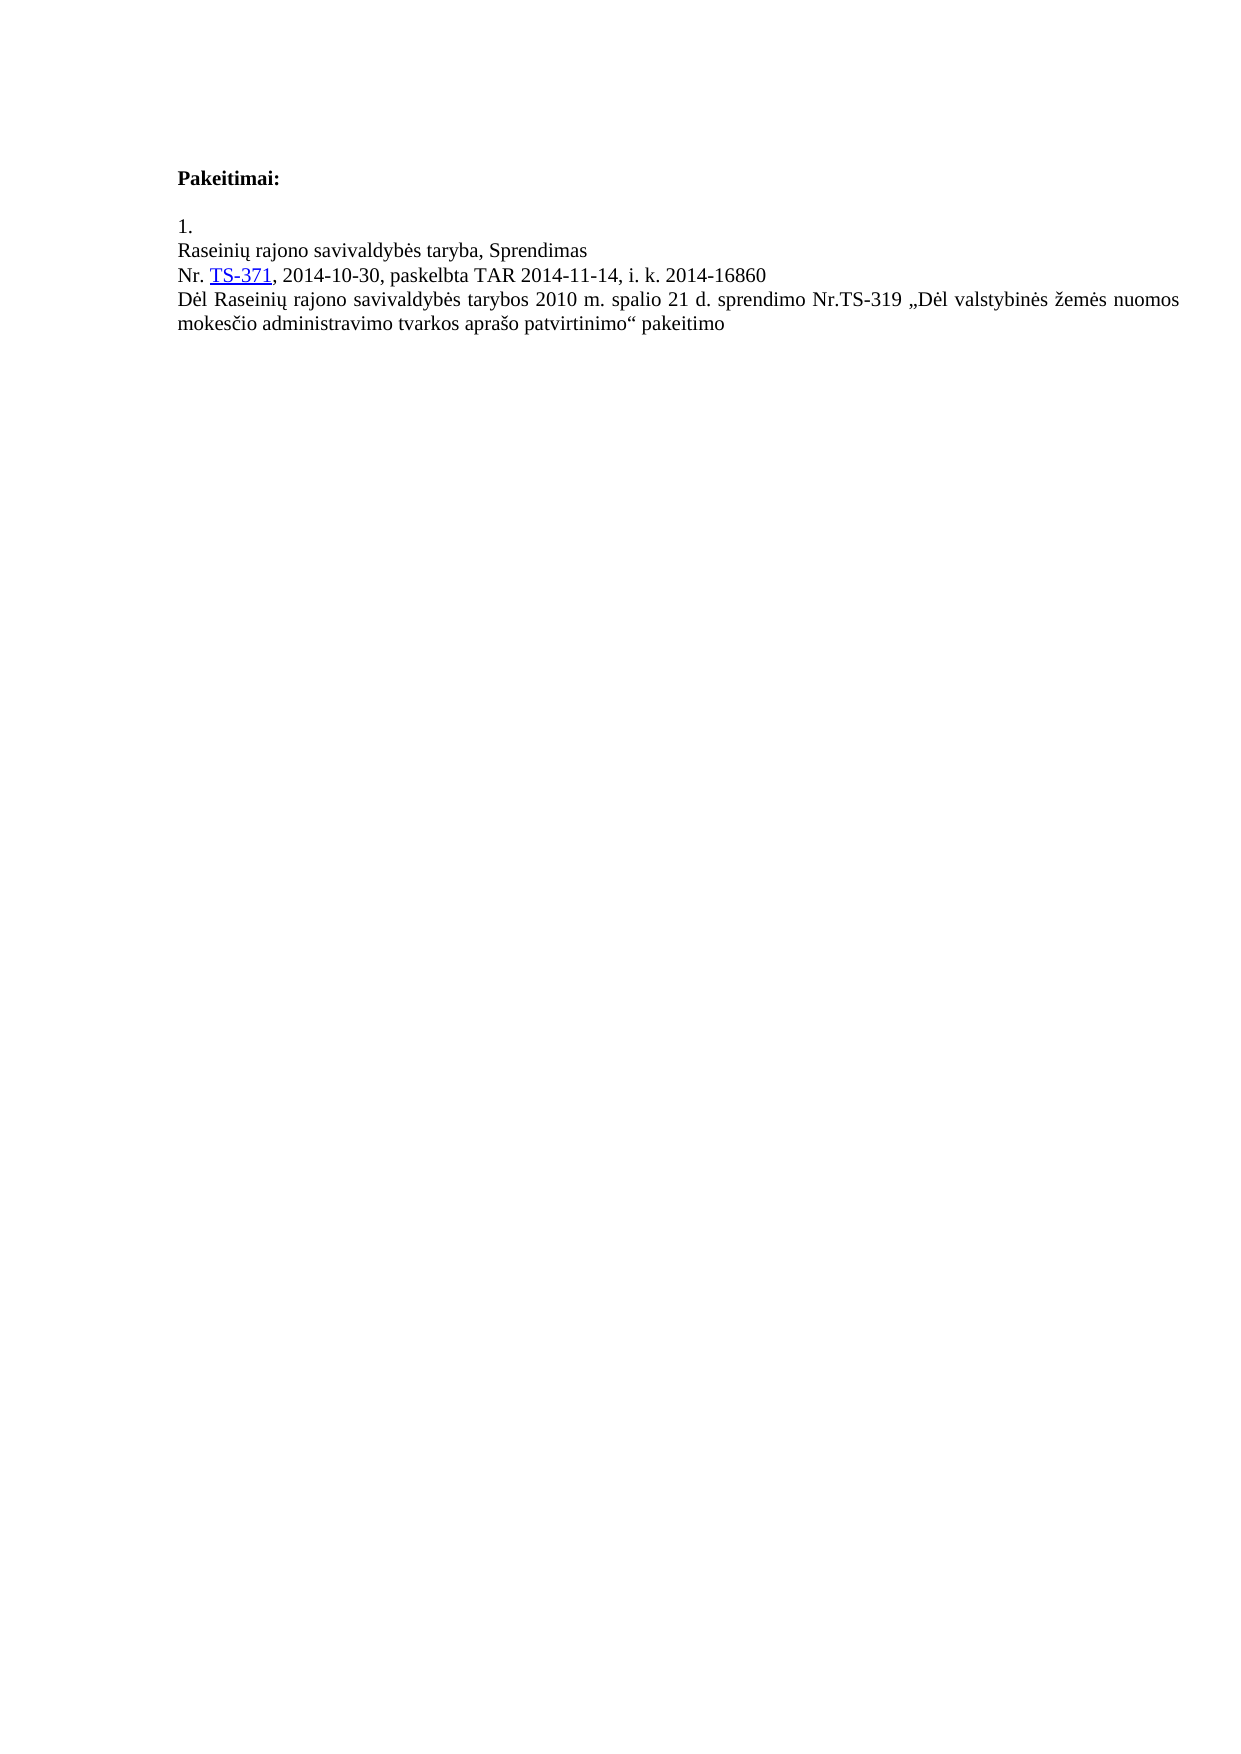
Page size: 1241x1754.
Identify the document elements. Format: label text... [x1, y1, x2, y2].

text Raseinių rajono savivaldybės taryba, Sprendimas [177, 238, 1181, 262]
text Nr. TS-371, 2014-10-30, paskelbta TAR 2014-11-14, i. k. 2014-16860 [177, 262, 1181, 287]
text Pakeitimai: [177, 166, 1181, 190]
text 1. [177, 214, 1181, 238]
text Dėl Raseinių rajono savivaldybės tarybos 2010 m. spalio 21 d. sprendimo Nr.TS-319 „Dėl valstybinės žemės nuomos mokesčio administravimo tvarkos aprašo patvirtinimo“ pakeitimo [177, 287, 1181, 335]
